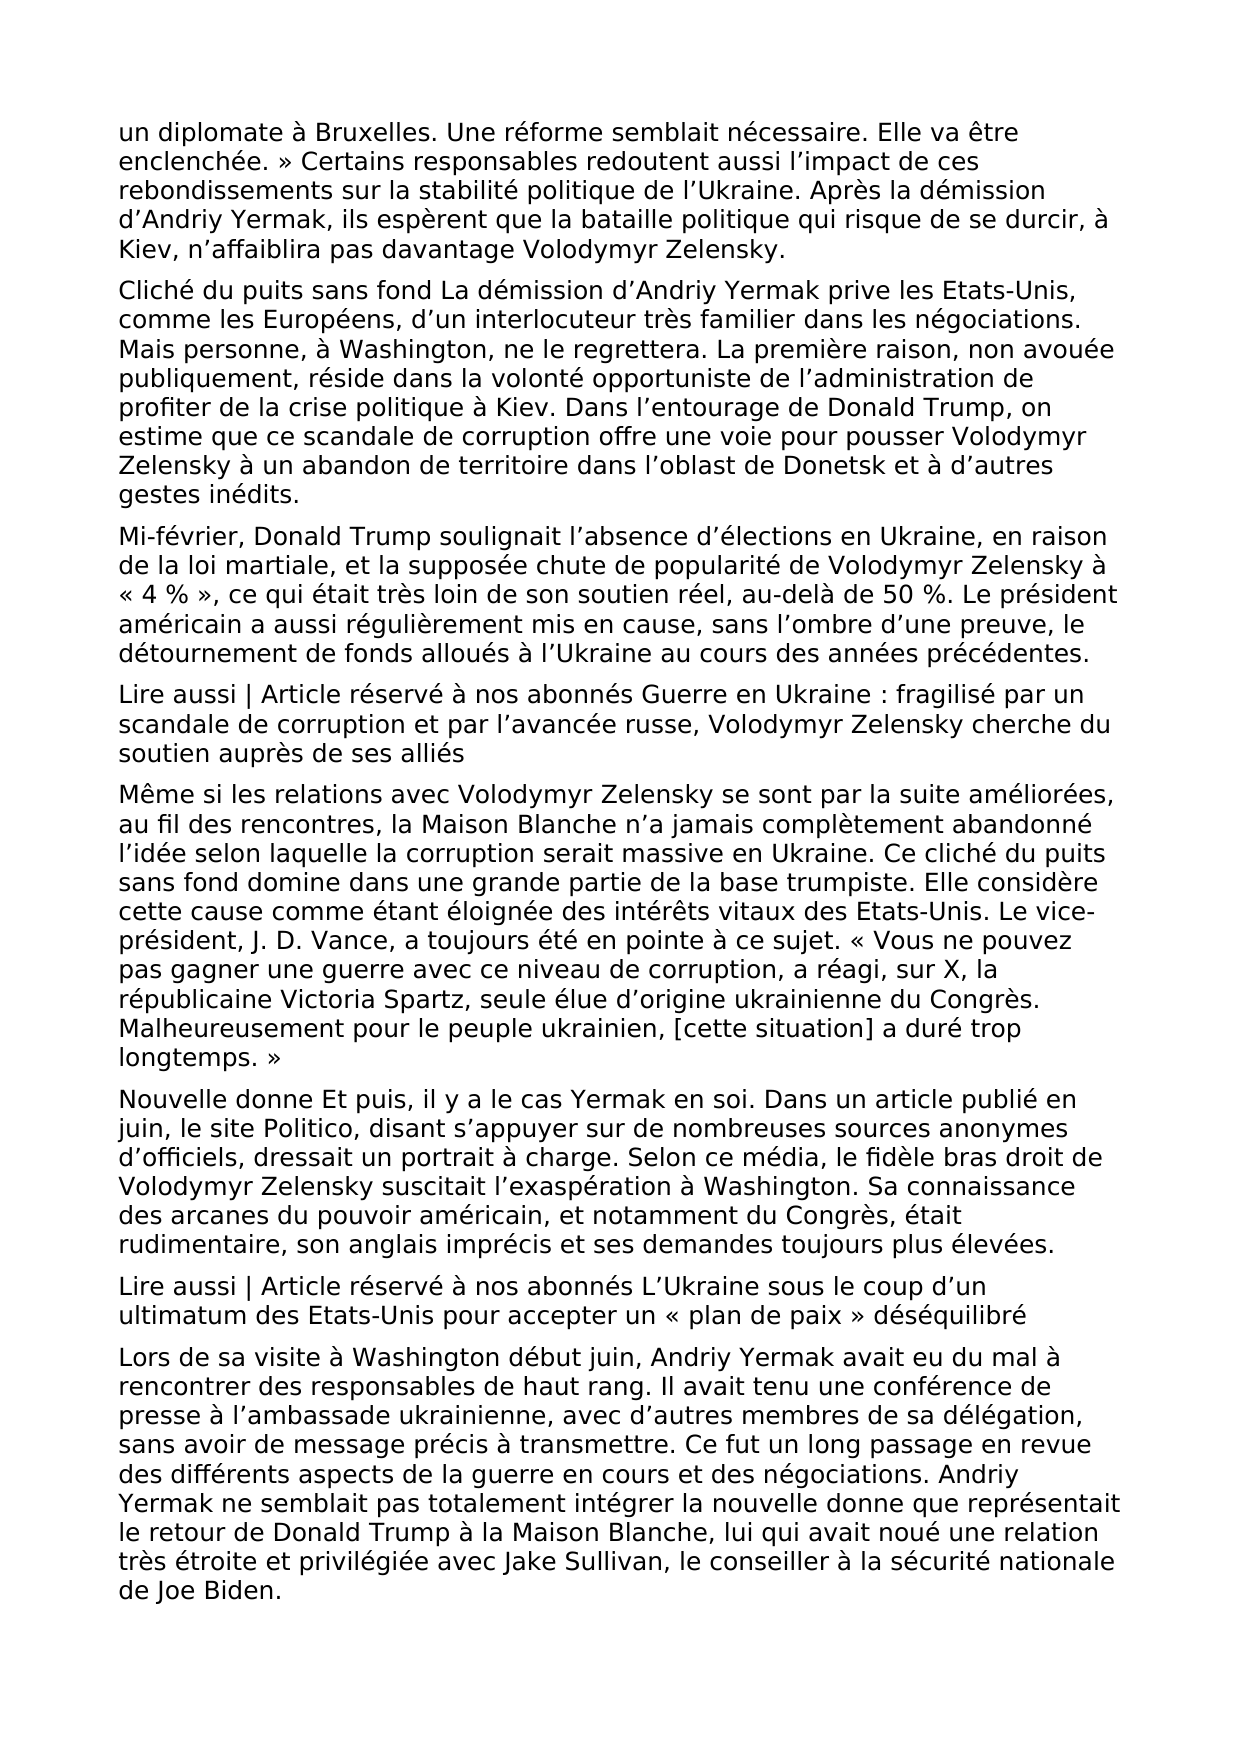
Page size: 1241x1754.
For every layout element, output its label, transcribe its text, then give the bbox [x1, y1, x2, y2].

text Mi-février, Donald Trump soulignait l’absence d’élections en Ukraine, en raison de la loi martiale, et la supposée chute de popularité de Volodymyr Zelensky à « 4 % », ce qui était très loin de son soutien réel, au-delà de 50 %. Le président américain a aussi régulièrement mis en cause, sans l’ombre d’une preuve, le détournement de fonds alloués à l’Ukraine au cours des années précédentes. [118, 522, 1122, 668]
text Même si les relations avec Volodymyr Zelensky se sont par la suite améliorées, au fil des rencontres, la Maison Blanche n’a jamais complètement abandonné l’idée selon laquelle la corruption serait massive en Ukraine. Ce cliché du puits sans fond domine dans une grande partie de la base trumpiste. Elle considère cette cause comme étant éloignée des intérêts vitaux des Etats-Unis. Le vice-président, J. D. Vance, a toujours été en pointe à ce sujet. « Vous ne pouvez pas gagner une guerre avec ce niveau de corruption, a réagi, sur X, la républicaine Victoria Spartz, seule élue d’origine ukrainienne du Congrès. Malheureusement pour le peuple ukrainien, [cette situation] a duré trop longtemps. » [118, 781, 1122, 1072]
text Nouvelle donne Et puis, il y a le cas Yermak en soi. Dans un article publié en juin, le site Politico, disant s’appuyer sur de nombreuses sources anonymes d’officiels, dressait un portrait à charge. Selon ce média, le fidèle bras droit de Volodymyr Zelensky suscitait l’exaspération à Washington. Sa connaissance des arcanes du pouvoir américain, et notamment du Congrès, était rudimentaire, son anglais imprécis et ses demandes toujours plus élevées. [118, 1085, 1122, 1260]
text Lire aussi | Article réservé à nos abonnés L’Ukraine sous le coup d’un ultimatum des Etats-Unis pour accepter un « plan de paix » déséquilibré [118, 1272, 1122, 1331]
text un diplomate à Bruxelles. Une réforme semblait nécessaire. Elle va être enclenchée. » Certains responsables redoutent aussi l’impact de ces rebondissements sur la stabilité politique de l’Ukraine. Après la démission d’Andriy Yermak, ils espèrent que la bataille politique qui risque de se durcir, à Kiev, n’affaiblira pas davantage Volodymyr Zelensky. [118, 118, 1122, 264]
text Lire aussi | Article réservé à nos abonnés Guerre en Ukraine : fragilisé par un scandale de corruption et par l’avancée russe, Volodymyr Zelensky cherche du soutien auprès de ses alliés [118, 681, 1122, 768]
text Cliché du puits sans fond La démission d’Andriy Yermak prive les Etats-Unis, comme les Européens, d’un interlocuteur très familier dans les négociations. Mais personne, à Washington, ne le regrettera. La première raison, non avouée publiquement, réside dans la volonté opportuniste de l’administration de profiter de la crise politique à Kiev. Dans l’entourage de Donald Trump, on estime que ce scandale de corruption offre une voie pour pousser Volodymyr Zelensky à un abandon de territoire dans l’oblast de Donetsk et à d’autres gestes inédits. [118, 276, 1122, 510]
text Lors de sa visite à Washington début juin, Andriy Yermak avait eu du mal à rencontrer des responsables de haut rang. Il avait tenu une conférence de presse à l’ambassade ukrainienne, avec d’autres membres de sa délégation, sans avoir de message précis à transmettre. Ce fut un long passage en revue des différents aspects de la guerre en cours et des négociations. Andriy Yermak ne semblait pas totalement intégrer la nouvelle donne que représentait le retour de Donald Trump à la Maison Blanche, lui qui avait noué une relation très étroite et privilégiée avec Jake Sullivan, le conseiller à la sécurité nationale de Joe Biden. [118, 1343, 1122, 1606]
